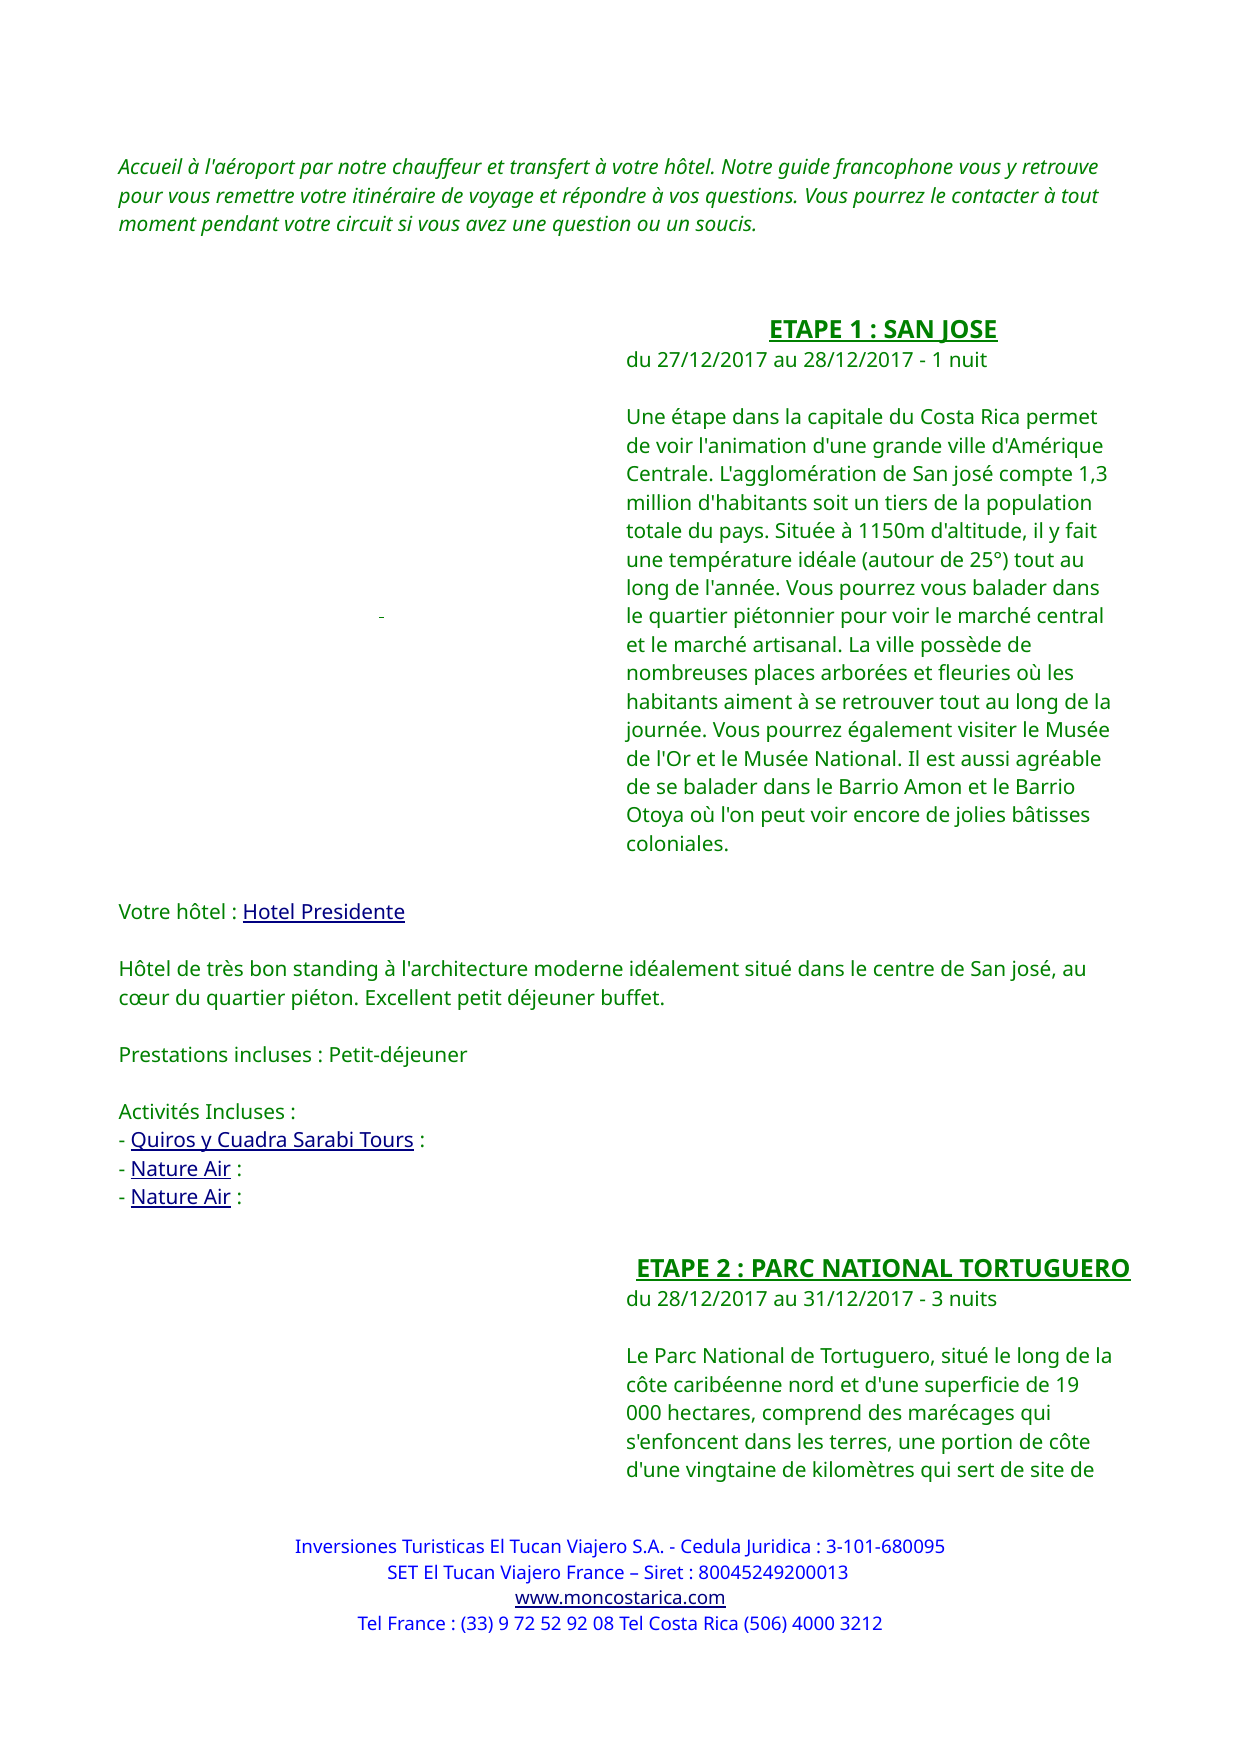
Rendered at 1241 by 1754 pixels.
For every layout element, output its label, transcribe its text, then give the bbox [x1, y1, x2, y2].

text Prestations incluses : Petit-déjeuner [118, 1040, 1122, 1068]
table_header [118, 1245, 620, 1489]
text - Nature Air : [118, 1182, 1122, 1211]
table_header ETAPE 2 : PARC NATIONAL TORTUGUERO du 28/12/2017 au 31/12/2017 - 3 nuits Le Parc National de Tortuguero, situé le long de la côte caribéenne nord et d'une superficie de 19 000 hectares, comprend des marécages qui s'enfoncent dans les terres, une portion de côte d'une vingtaine de kilomètres qui sert de site de ponte aux tortues et une portion d'eaux territoriales. Le Parc est composé d'un labyrinthe de canaux qui permettent d'observer la faune et la flore depuis des petits bateaux à moteur. Le parc protège la reproduction des tortues vertes. Vous assisterez à la ponte des tortues vertes (Juin à Octobre) ou des tortues luth géantes (mi-février à juillet) ou assisterez à l'éclosion et le retour à la mer des bébés tortues. Vous pourrez admirer plus de 300 espèces d'oiseaux dont le fameux toucan, 57 espèces d'amphibiens, 111 espèces de reptiles et 60 espèces de mammifères dont les jaguars, tapirs, ocelots, crocodiles... Le village de Tortuguero est un village pittoresque qui s'étend entre la mer des caraibes et le canal principal. Tous les logdes de Tortuguero sont isolés entre canaux et forêt, on y accède uniquement en bateau depuis les ports de la Pavona ou Cano Banco ou depuis l'aéroport de Tortuguero. Ils proposent tous des formules tout inclus : transport depuis San José en bus puis bateau, repas, guide, logement et excursion. [620, 1245, 1122, 1489]
table_header ETAPE 1 : SAN JOSE du 27/12/2017 au 28/12/2017 - 1 nuit Une étape dans la capitale du Costa Rica permet de voir l'animation d'une grande ville d'Amérique Centrale. L'agglomération de San josé compte 1,3 million d'habitants soit un tiers de la population totale du pays. Située à 1150m d'altitude, il y fait une température idéale (autour de 25°) tout au long de l'année. Vous pourrez vous balader dans le quartier piétonnier pour voir le marché central et le marché artisanal. La ville possède de nombreuses places arborées et fleuries où les habitants aiment à se retrouver tout au long de la journée. Vous pourrez également visiter le Musée de l'Or et le Musée National. Il est aussi agréable de se balader dans le Barrio Amon et le Barrio Otoya où l'on peut voir encore de jolies bâtisses coloniales. [620, 306, 1122, 863]
text Votre hôtel : Hotel Presidente [118, 897, 1122, 926]
text Activités Incluses : [118, 1097, 1122, 1125]
table_header [118, 306, 620, 863]
text - Quiros y Cuadra Sarabi Tours : [118, 1125, 1122, 1154]
text - Nature Air : [118, 1154, 1122, 1182]
text Hôtel de très bon standing à l'architecture moderne idéalement situé dans le centre de San josé, au cœur du quartier piéton. Excellent petit déjeuner buffet. [118, 954, 1122, 1011]
text Accueil à l'aéroport par notre chauffeur et transfert à votre hôtel. Notre guide francophone vous y retrouve pour vous remettre votre itinéraire de voyage et répondre à vos questions. Vous pourrez le contacter à tout moment pendant votre circuit si vous avez une question ou un soucis. [118, 152, 1146, 238]
